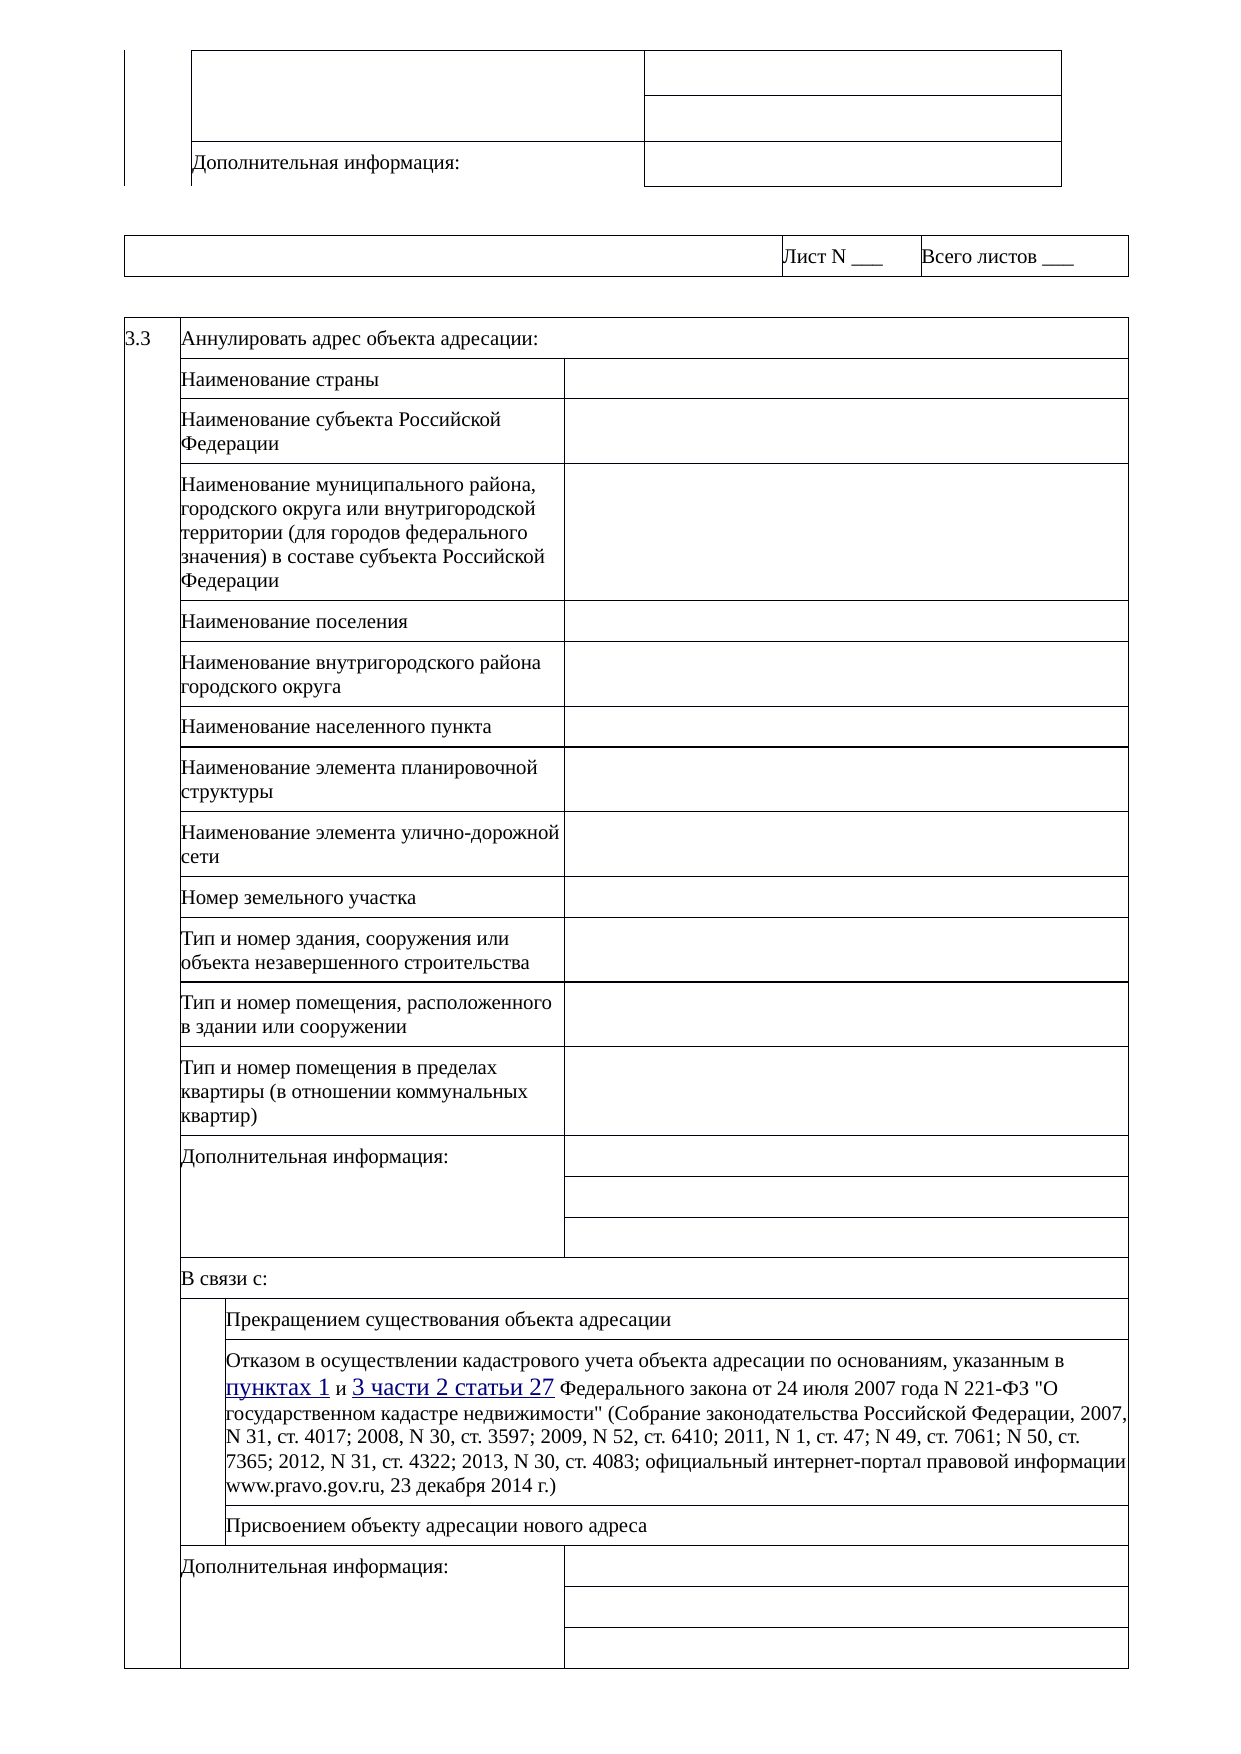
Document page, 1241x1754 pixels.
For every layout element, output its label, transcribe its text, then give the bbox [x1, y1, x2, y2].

table_cell Наименование элемента улично-дорожной сети [181, 812, 564, 876]
table_cell Присвоением объекту адресации нового адреса [226, 1506, 1128, 1545]
table_cell Наименование элемента планировочной структуры [181, 748, 564, 811]
table_cell Тип и номер помещения, расположенного в здании или сооружении [181, 983, 564, 1046]
table_cell [645, 142, 1061, 186]
table_cell [565, 359, 1128, 398]
table_cell [192, 95, 644, 141]
table_cell Дополнительная информация: [181, 1546, 564, 1667]
table_cell [565, 877, 1128, 917]
table_cell [565, 1628, 1128, 1667]
table_cell Номер земельного участка [181, 877, 564, 917]
table_cell [565, 748, 1128, 811]
table_cell [565, 464, 1128, 600]
table_cell [565, 1587, 1128, 1627]
table_cell Наименование муниципального района, городского округа или внутригородской территории (для городов федерального значения) в составе субъекта Российской Федерации [181, 464, 564, 600]
table_cell [125, 50, 191, 186]
table_header [125, 236, 782, 276]
table_cell [192, 51, 644, 95]
table_cell [565, 707, 1128, 746]
table_cell Наименование страны [181, 359, 564, 398]
table_cell Аннулировать адрес объекта адресации: [181, 318, 1128, 358]
table_cell Тип и номер здания, сооружения или объекта незавершенного строительства [181, 918, 564, 981]
table_cell В связи с: [181, 1258, 1128, 1298]
table_cell Тип и номер помещения в пределах квартиры (в отношении коммунальных квартир) [181, 1047, 564, 1135]
table_cell [565, 642, 1128, 706]
table_cell Наименование внутригородского района городского округа [181, 642, 564, 706]
table_cell [125, 277, 782, 317]
table_cell [181, 1299, 225, 1545]
table_cell Наименование субъекта Российской Федерации [181, 399, 564, 463]
table_cell [565, 918, 1128, 981]
table_cell [565, 1546, 1128, 1586]
table_cell Наименование поселения [181, 601, 564, 641]
table_cell [783, 277, 921, 317]
table_cell [565, 399, 1128, 463]
table_cell Отказом в осуществлении кадастрового учета объекта адресации по основаниям, указанным в пунктах 1 и 3 части 2 статьи 27 Федерального закона от 24 июля 2007 года N 221-ФЗ "О государственном кадастре недвижимости" (Собрание законодательства Российской Федерации, 2007, N 31, ст. 4017; 2008, N 30, ст. 3597; 2009, N 52, ст. 6410; 2011, N 1, ст. 47; N 49, ст. 7061; N 50, ст. 7365; 2012, N 31, ст. 4322; 2013, N 30, ст. 4083; официальный интернет-портал правовой информации www.pravo.gov.ru, 23 декабря 2014 г.) [226, 1340, 1128, 1504]
table_header Лист N ___ [783, 236, 921, 276]
table_cell [645, 96, 1061, 141]
table_cell [645, 51, 1061, 95]
table_cell [565, 1177, 1128, 1217]
table_cell [565, 812, 1128, 876]
table_cell [565, 983, 1128, 1046]
table_cell Наименование населенного пункта [181, 707, 564, 746]
table_cell [565, 1136, 1128, 1176]
table_cell [565, 601, 1128, 641]
table_cell Дополнительная информация: [192, 142, 644, 186]
table_cell Прекращением существования объекта адресации [226, 1299, 1128, 1339]
table_cell Дополнительная информация: [181, 1136, 564, 1257]
table_cell [565, 1047, 1128, 1135]
table_header Всего листов ___ [922, 236, 1128, 276]
table_cell [565, 1218, 1128, 1257]
table_cell 3.3 [125, 318, 180, 1667]
table_cell [921, 277, 1129, 317]
